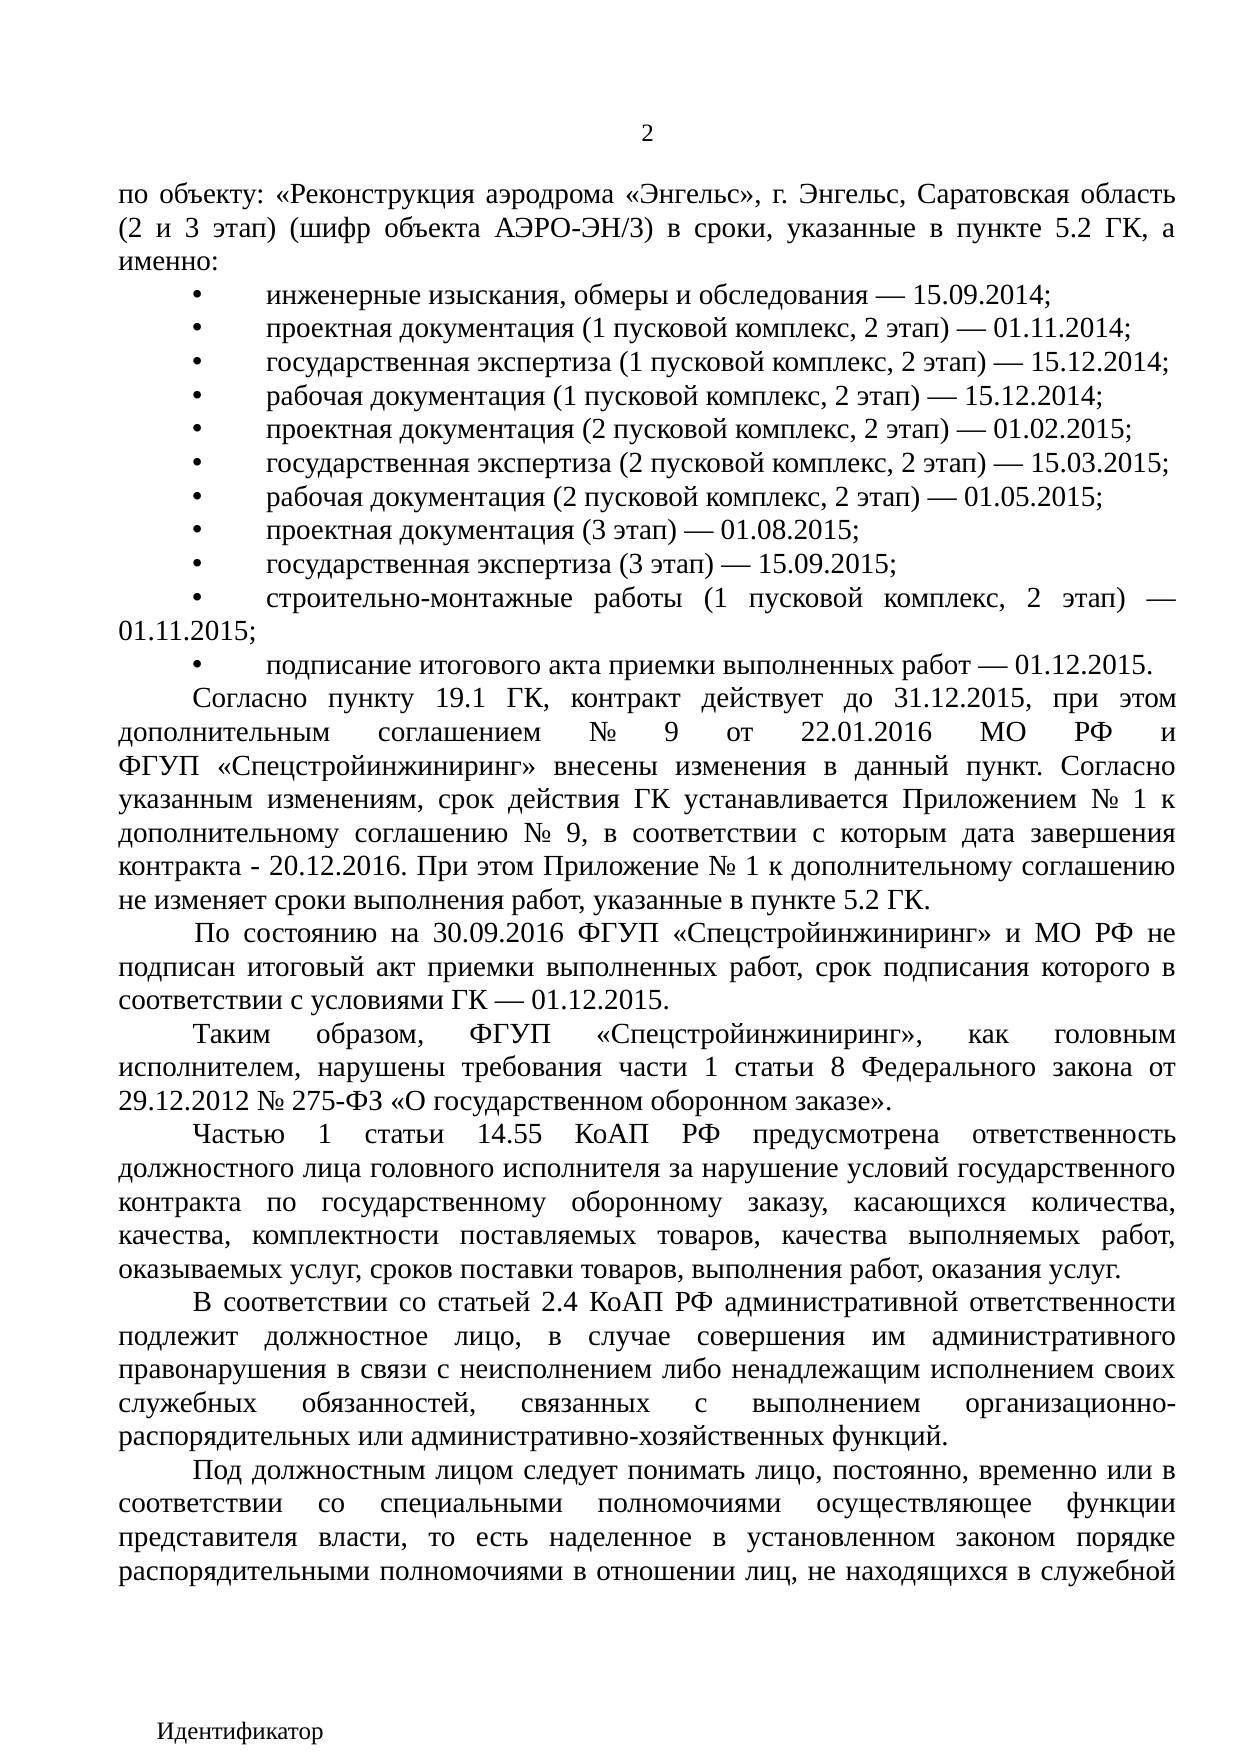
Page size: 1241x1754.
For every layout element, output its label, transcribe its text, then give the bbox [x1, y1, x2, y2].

list проектная документация (2 пусковой комплекс, 2 этап) — 01.02.2015; [118, 412, 1177, 445]
list строительно-монтажные работы (1 пусковой комплекс, 2 этап) — 01.11.2015; [118, 580, 1177, 647]
list проектная документация (3 этап) — 01.08.2015; [118, 512, 1177, 546]
text Согласно пункту 19.1 ГК, контракт действует до 31.12.2015, при этом дополнительным соглашением № 9 от 22.01.2016 МО РФ и ФГУП «Спецстройинжиниринг» внесены изменения в данный пункт. Согласно указанным изменениям, срок действия ГК устанавливается Приложением № 1 к дополнительному соглашению № 9, в соответствии с которым дата завершения контракта - 20.12.2016. При этом Приложение № 1 к дополнительному соглашению не изменяет сроки выполнения работ, указанные в пункте 5.2 ГК. [118, 681, 1177, 915]
list подписание итогового акта приемки выполненных работ — 01.12.2015. [118, 647, 1177, 681]
list государственная экспертиза (1 пусковой комплекс, 2 этап) — 15.12.2014; [118, 344, 1177, 378]
list государственная экспертиза (3 этап) — 15.09.2015; [118, 546, 1177, 580]
list инженерные изыскания, обмеры и обследования — 15.09.2014; [118, 277, 1177, 311]
text В соответствии со статьей 2.4 КоАП РФ административной ответственности подлежит должностное лицо, в случае совершения им административного правонарушения в связи с неисполнением либо ненадлежащим исполнением своих служебных обязанностей, связанных с выполнением организационно-распорядительных или административно-хозяйственных функций. [118, 1284, 1177, 1452]
text Частью 1 статьи 14.55 КоАП РФ предусмотрена ответственность должностного лица головного исполнителя за нарушение условий государственного контракта по государственному оборонному заказу, касающихся количества, качества, комплектности поставляемых товаров, качества выполняемых работ, оказываемых услуг, сроков поставки товаров, выполнения работ, оказания услуг. [118, 1117, 1177, 1284]
list рабочая документация (2 пусковой комплекс, 2 этап) — 01.05.2015; [118, 479, 1177, 512]
text Таким образом, ФГУП «Спецстройинжиниринг», как головным исполнителем, нарушены требования части 1 статьи 8 Федерального закона от 29.12.2012 № 275-ФЗ «О государственном оборонном заказе». [118, 1016, 1177, 1117]
text По состоянию на 30.09.2016 ФГУП «Спецстройинжиниринг» и МО РФ не подписан итоговый акт приемки выполненных работ, срок подписания которого в соответствии с условиями ГК — 01.12.2015. [118, 915, 1177, 1016]
text по объекту: «Реконструкция аэродрома «Энгельс», г. Энгельс, Саратовская область (2 и 3 этап) (шифр объекта АЭРО-ЭН/3) в сроки, указанные в пункте 5.2 ГК, а именно: [118, 176, 1177, 277]
text Под должностным лицом следует понимать лицо, постоянно, временно или в соответствии со специальными полномочиями осуществляющее функции представителя власти, то есть наделенное в установленном законом порядке распорядительными полномочиями в отношении лиц, не находящихся в служебной [118, 1452, 1177, 1586]
list государственная экспертиза (2 пусковой комплекс, 2 этап) — 15.03.2015; [118, 445, 1177, 479]
list проектная документация (1 пусковой комплекс, 2 этап) — 01.11.2014; [118, 311, 1177, 344]
list рабочая документация (1 пусковой комплекс, 2 этап) — 15.12.2014; [118, 378, 1177, 412]
